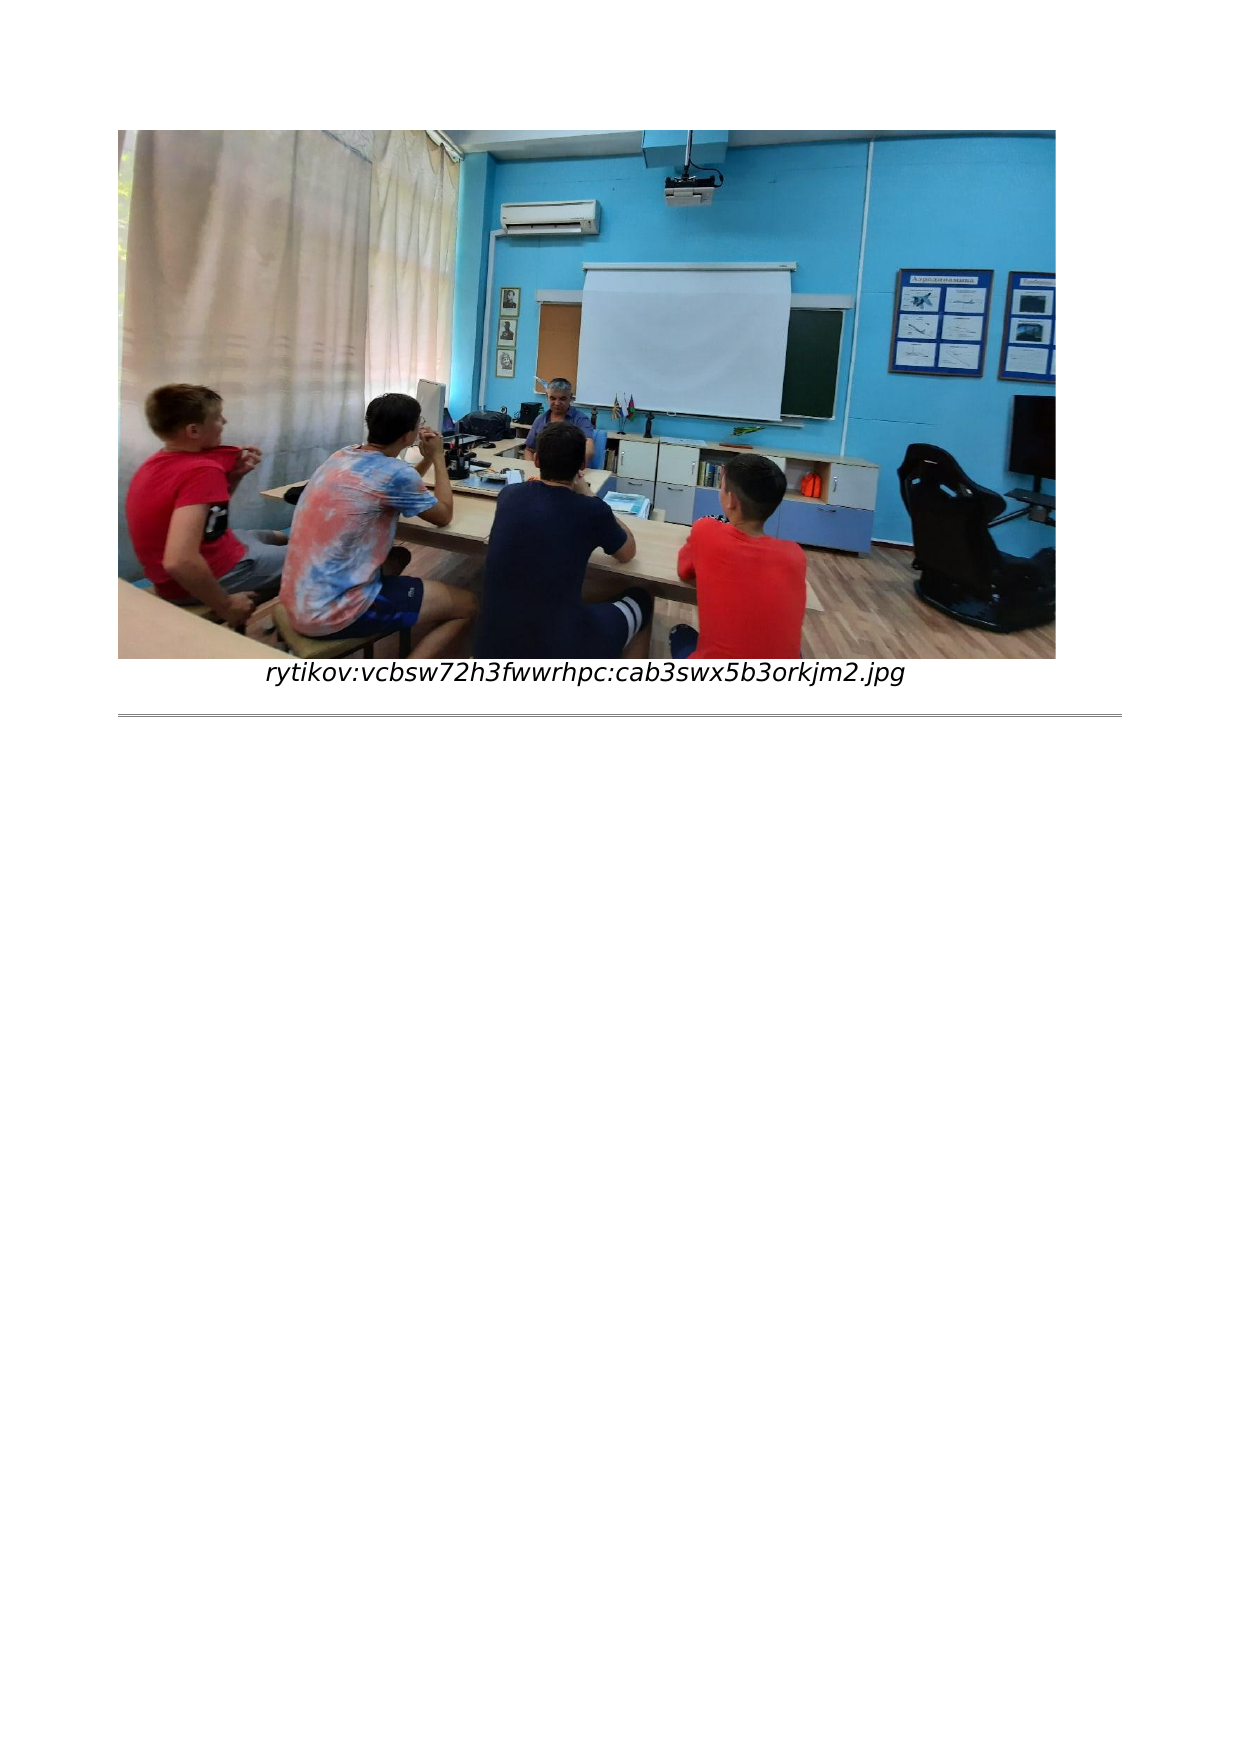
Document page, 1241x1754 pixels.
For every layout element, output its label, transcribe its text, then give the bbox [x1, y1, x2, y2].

text rytikov:vcbsw72h3fwwrhpc:cab3swx5b3orkjm2.jpg [118, 659, 1056, 687]
picture [118, 130, 1056, 659]
